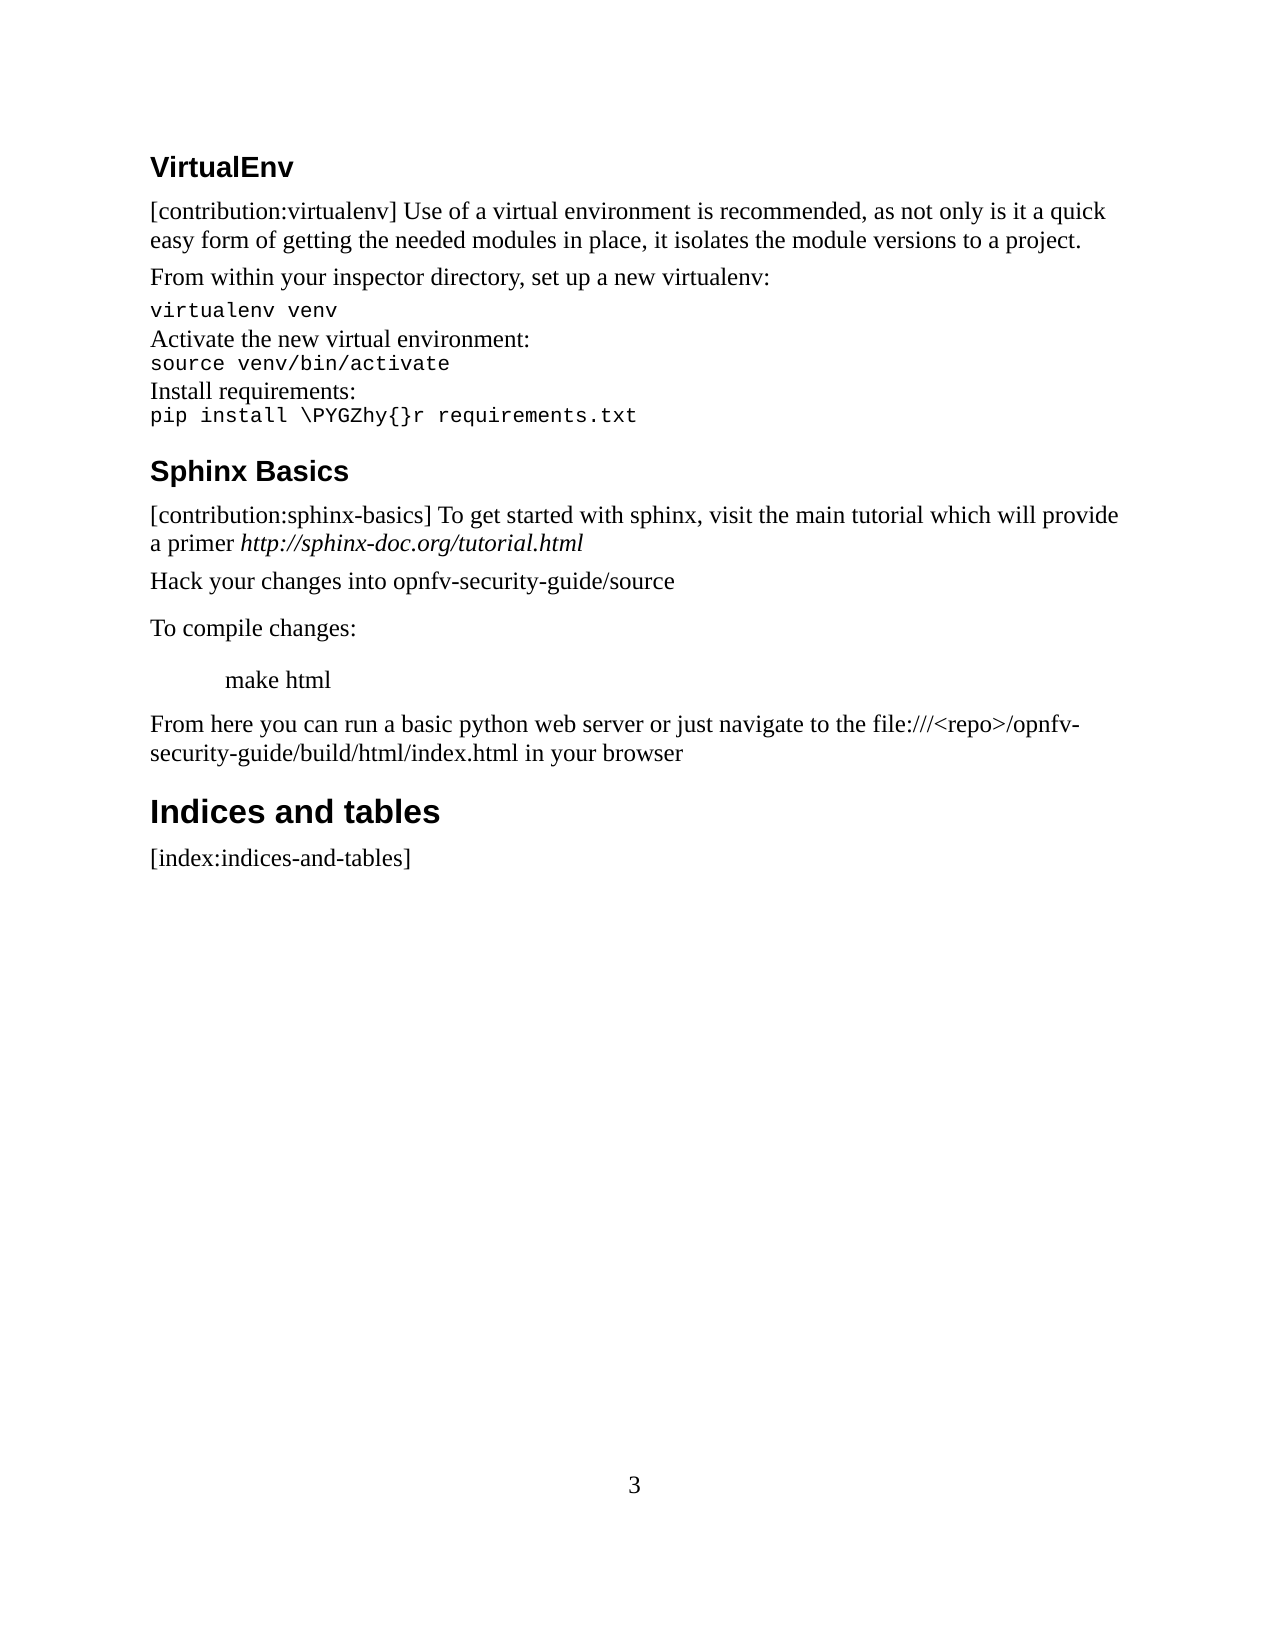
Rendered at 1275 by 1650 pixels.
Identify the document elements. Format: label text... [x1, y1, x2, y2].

text source venv/bin/activate [150, 353, 1125, 376]
subtitle Sphinx Basics [150, 454, 1125, 487]
text From within your inspector directory, set up a new virtualenv: [150, 262, 1125, 291]
text pip install \PYGZhy{}r requirements.txt [150, 405, 1125, 429]
text [contribution:virtualenv] Use of a virtual environment is recommended, as not only is it a quick easy form of getting the needed modules in place, it isolates the module versions to a project. [150, 196, 1125, 253]
text Hack your changes into opnfv-security-guide/source [150, 566, 1125, 595]
subtitle Indices and tables [150, 792, 1125, 830]
text To compile changes: [150, 613, 1125, 642]
text Activate the new virtual environment: [150, 324, 1125, 353]
text make html [225, 666, 1125, 694]
text [index:indices-and-tables] [150, 843, 1125, 872]
text [contribution:sphinx-basics] To get started with sphinx, visit the main tutorial which will provide a primer http://sphinx-doc.org/tutorial.html [150, 500, 1125, 557]
text From here you can run a basic python web server or just navigate to the file:///<repo>/opnfv-security-guide/build/html/index.html in your browser [150, 709, 1125, 767]
text virtualenv venv [150, 300, 1125, 324]
subtitle VirtualEnv [150, 150, 1125, 183]
text Install requirements: [150, 376, 1125, 405]
